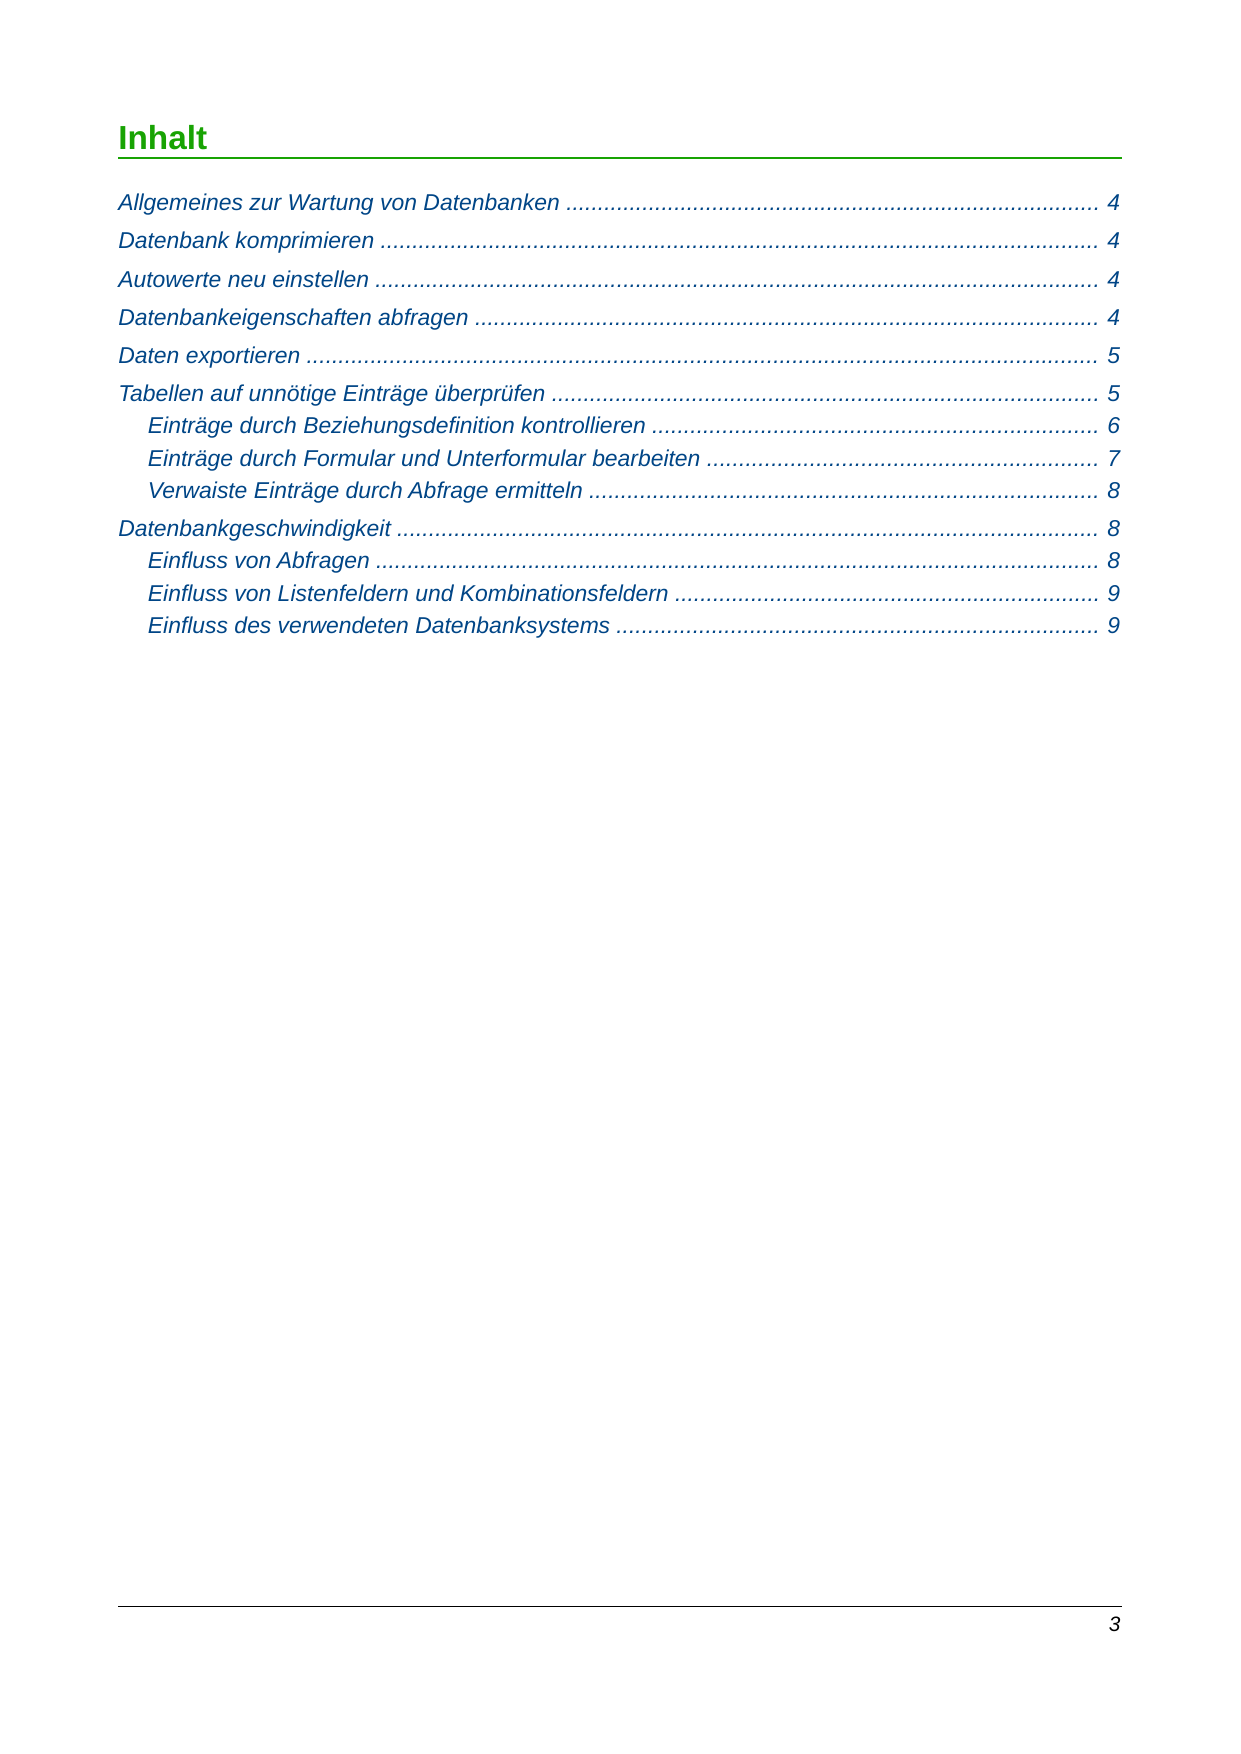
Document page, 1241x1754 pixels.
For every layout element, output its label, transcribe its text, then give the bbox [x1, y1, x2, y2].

text Einfluss von Listenfeldern und Kombinationsfeldern 9 [148, 579, 1122, 606]
text Einträge durch Formular und Unterformular bearbeiten 7 [148, 444, 1122, 471]
text Verwaiste Einträge durch Abfrage ermitteln 8 [148, 477, 1122, 503]
text Datenbankgeschwindigkeit 8 [118, 515, 1122, 541]
text Datenbank komprimieren 4 [118, 227, 1122, 254]
text Datenbankeigenschaften abfragen 4 [118, 304, 1122, 330]
text Allgemeines zur Wartung von Datenbanken 4 [118, 189, 1122, 216]
text Tabellen auf unnötige Einträge überprüfen 5 [118, 380, 1122, 406]
text Autowerte neu einstellen 4 [118, 266, 1122, 292]
text Einfluss von Abfragen 8 [148, 547, 1122, 573]
text Einfluss des verwendeten Datenbanksystems 9 [148, 612, 1122, 638]
text Inhalt [118, 118, 1122, 157]
text Einträge durch Beziehungsdefinition kontrollieren 6 [148, 412, 1122, 438]
text Daten exportieren 5 [118, 342, 1122, 368]
